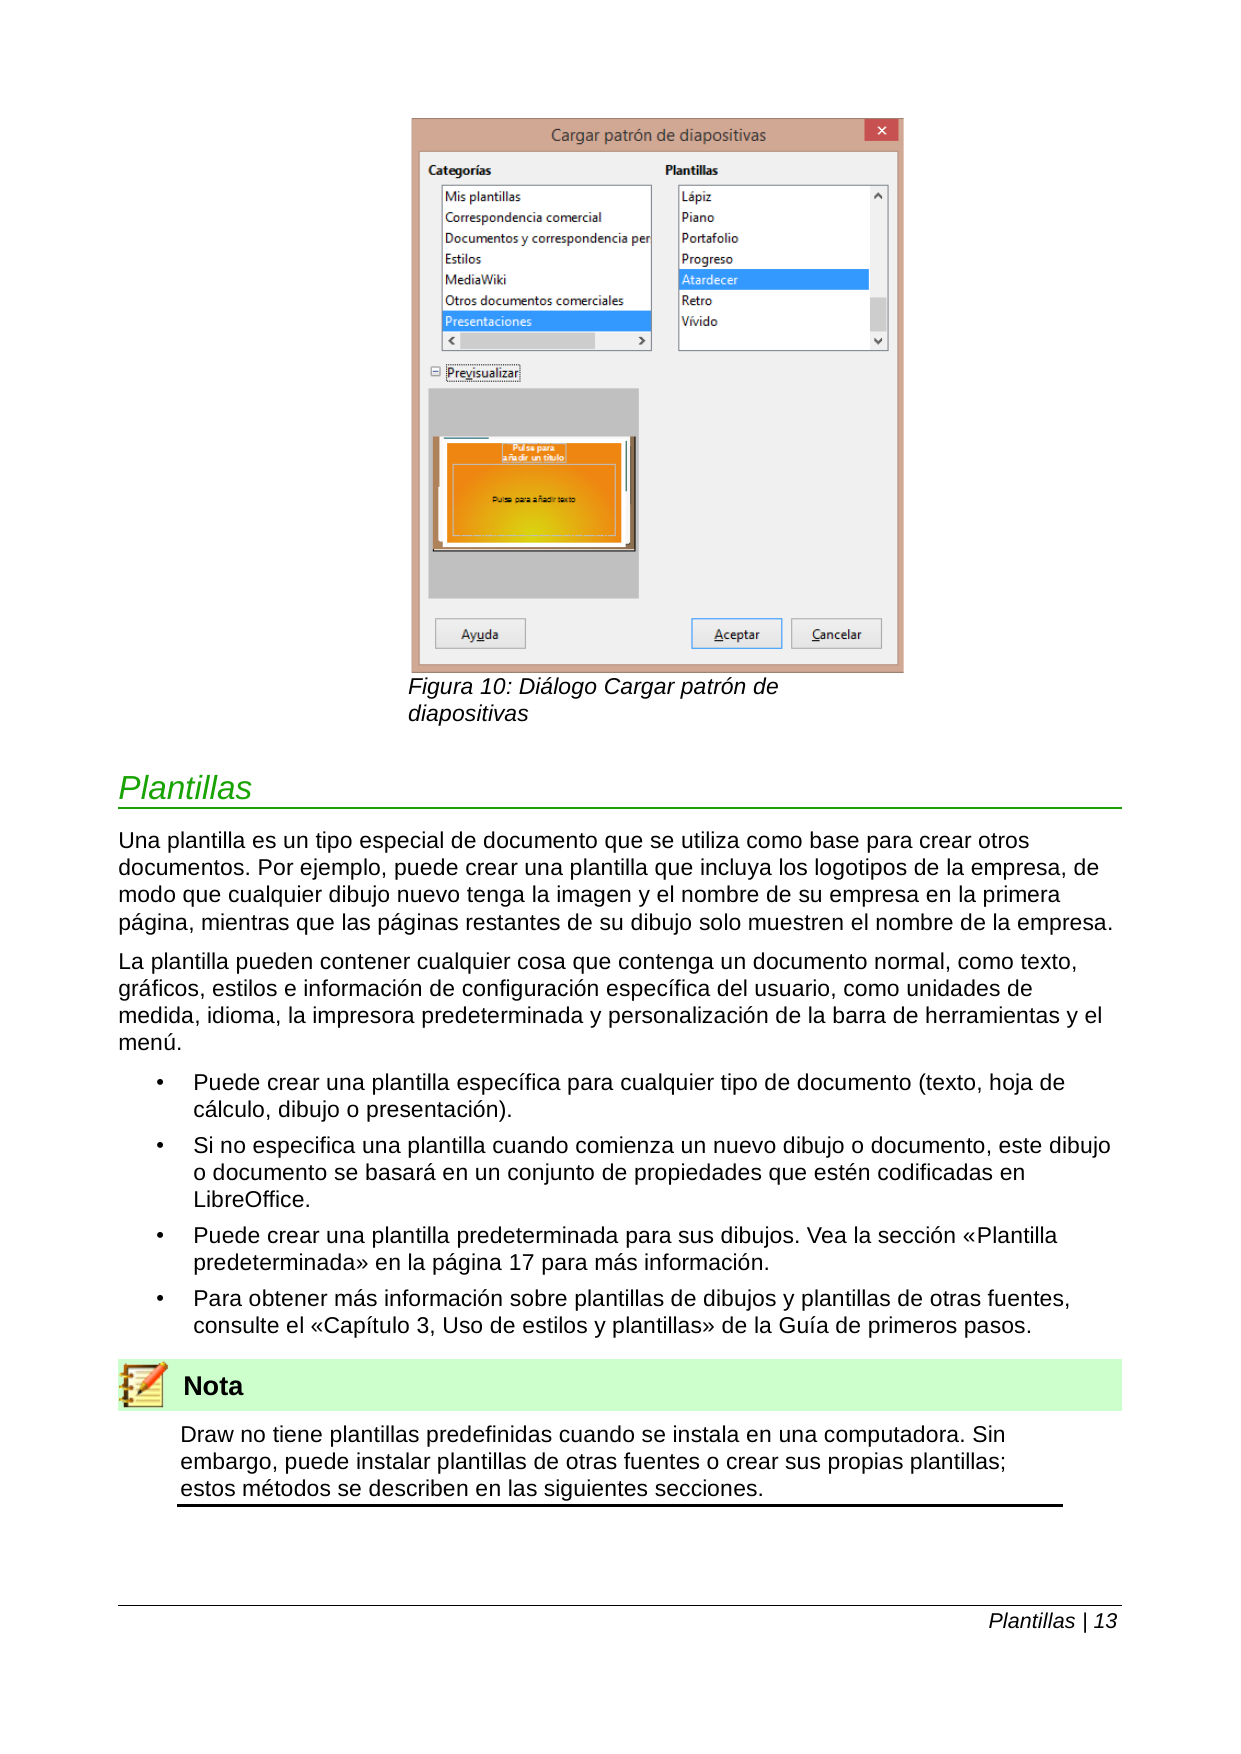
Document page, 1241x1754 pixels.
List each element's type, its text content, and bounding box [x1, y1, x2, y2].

picture [119, 1360, 170, 1411]
subtitle Nota [118, 1359, 1122, 1411]
subtitle Plantillas [118, 768, 1122, 807]
text Una plantilla es un tipo especial de documento que se utiliza como base para crear otros documentos. Por ejemplo, puede crear una plantilla que incluya los logotipos de la empresa, de modo que cualquier dibujo nuevo tenga la imagen y el nombre de su empresa en la primera página, mientras que las páginas restantes de su dibujo solo muestren el nombre de la empresa. [118, 827, 1122, 935]
picture [411, 118, 904, 673]
list Para obtener más información sobre plantillas de dibujos y plantillas de otras fuentes, consulte el «Capítulo 3, Uso de estilos y plantillas» de la Guía de primeros pasos. [156, 1284, 1122, 1338]
text Draw no tiene plantillas predefinidas cuando se instala en una computadora. Sin embargo, puede instalar plantillas de otras fuentes o crear sus propias plantillas; estos métodos se describen en las siguientes secciones. [177, 1417, 1063, 1504]
list Figura 10: Diálogo Cargar patrón de diapositivas [408, 118, 907, 727]
list La plantilla pueden contener cualquier cosa que contenga un documento normal, como texto, gráficos, estilos e información de configuración específica del usuario, como unidades de medida, idioma, la impresora predeterminada y personalización de la barra de herramientas y el menú. [118, 947, 1122, 1056]
list Puede crear una plantilla específica para cualquier tipo de documento (texto, hoja de cálculo, dibujo o presentación). [156, 1068, 1122, 1122]
list Si no especifica una plantilla cuando comienza un nuevo dibujo o documento, este dibujo o documento se basará en un conjunto de propiedades que estén codificadas en LibreOffice. [156, 1131, 1122, 1212]
list Puede crear una plantilla predeterminada para sus dibujos. Vea la sección «Plantilla predeterminada» en la página 17 para más información. [156, 1221, 1122, 1276]
